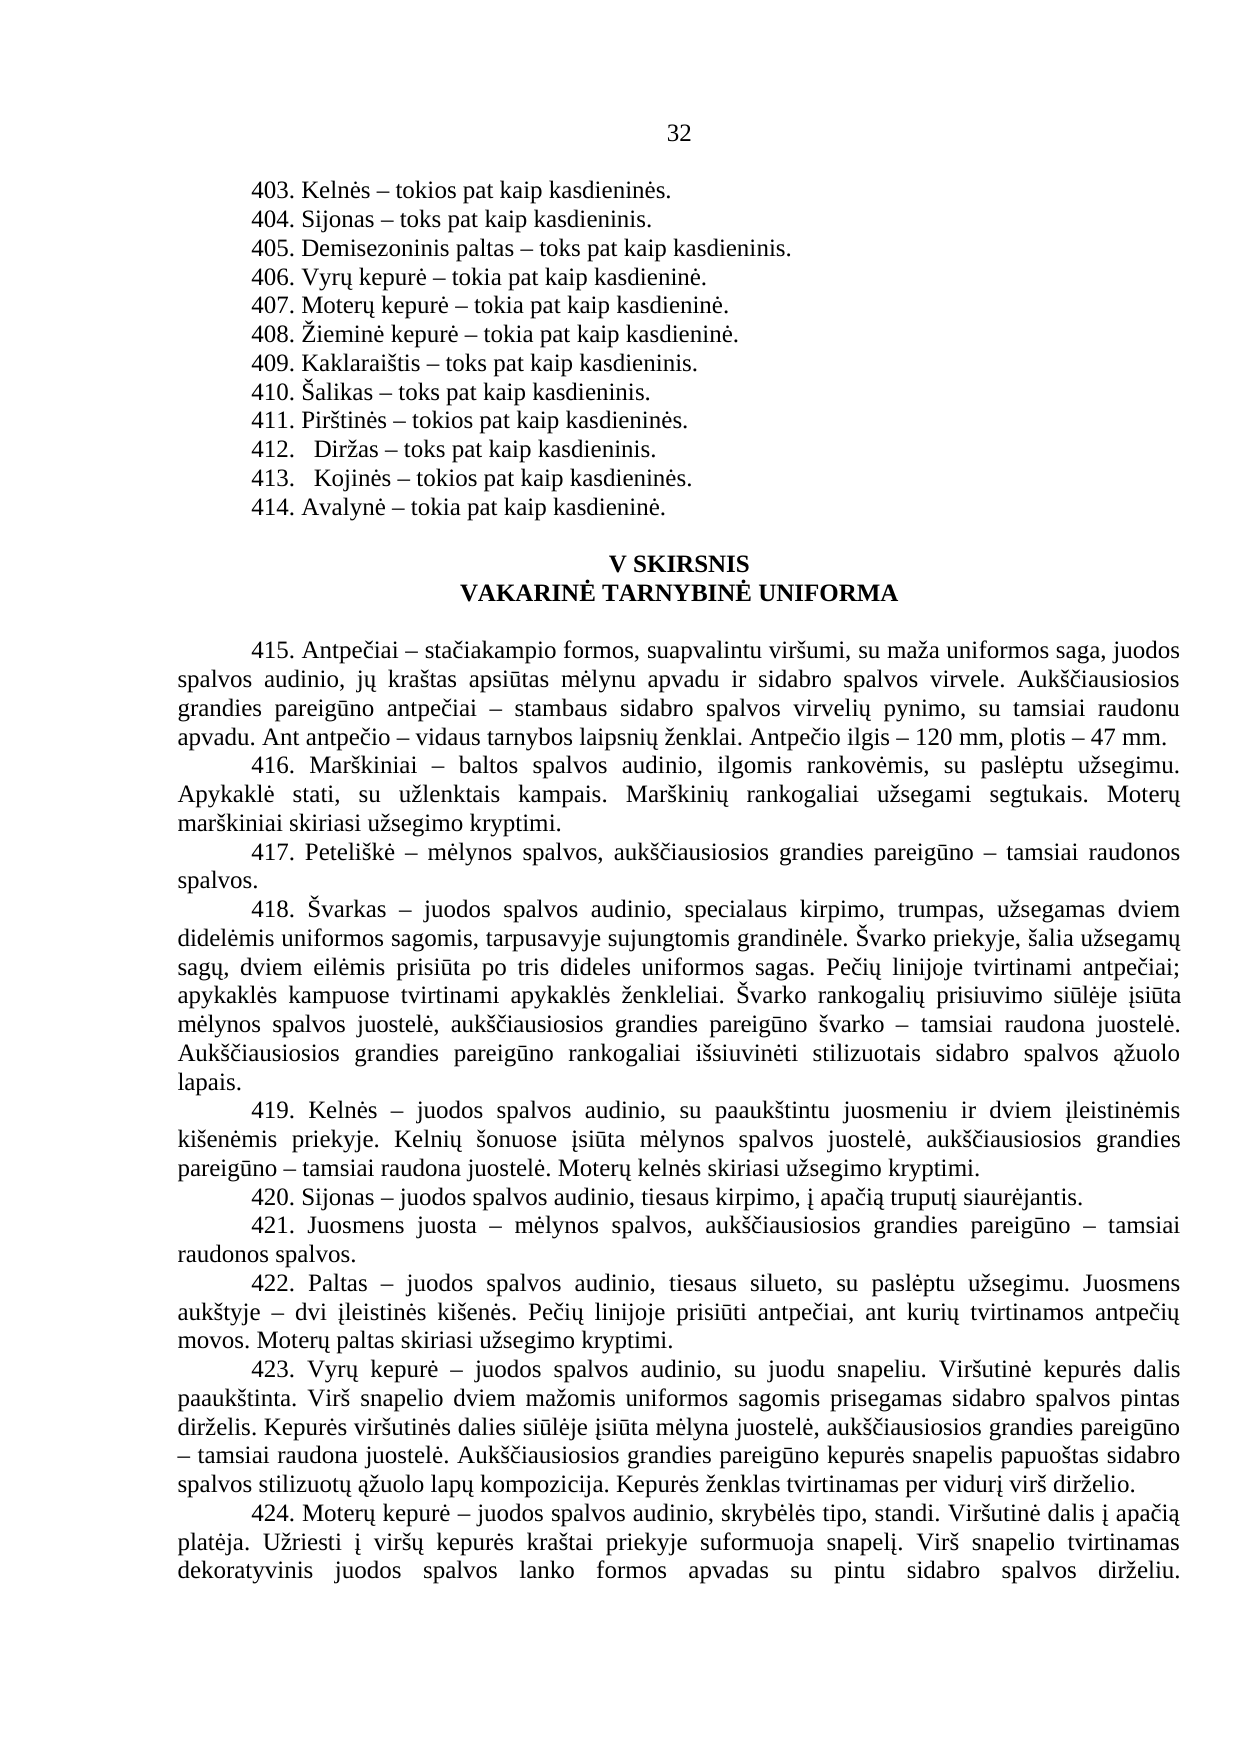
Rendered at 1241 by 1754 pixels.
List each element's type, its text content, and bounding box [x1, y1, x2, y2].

text 404. Sijonas – toks pat kaip kasdieninis. [177, 204, 1181, 233]
text V SKIRSNIS [177, 549, 1181, 578]
text 419. Kelnės – juodos spalvos audinio, su paaukštintu juosmeniu ir dviem įleistinėmis kišenėmis priekyje. Kelnių šonuose įsiūta mėlynos spalvos juostelė, aukščiausiosios grandies pareigūno – tamsiai raudona juostelė. Moterų kelnės skiriasi užsegimo kryptimi. [177, 1096, 1181, 1182]
text 424. Moterų kepurė – juodos spalvos audinio, skrybėlės tipo, standi. Viršutinė dalis į apačią platėja. Užriesti į viršų kepurės kraštai priekyje suformuoja snapelį. Virš snapelio tvirtinamas dekoratyvinis juodos spalvos lanko formos apvadas su pintu sidabro spalvos dirželiu. [177, 1498, 1181, 1584]
text 410. Šalikas – toks pat kaip kasdieninis. [251, 377, 1181, 406]
text 416. Marškiniai – baltos spalvos audinio, ilgomis rankovėmis, su paslėptu užsegimu. Apykaklė stati, su užlenktais kampais. Marškinių rankogaliai užsegami segtukais. Moterų marškiniai skiriasi užsegimo kryptimi. [177, 751, 1181, 837]
text 408. Žieminė kepurė – tokia pat kaip kasdieninė. [177, 319, 1181, 348]
text 403. Kelnės – tokios pat kaip kasdieninės. [177, 176, 1181, 204]
text 413. Kojinės – tokios pat kaip kasdieninės. [251, 463, 1181, 492]
text 417. Peteliškė – mėlynos spalvos, aukščiausiosios grandies pareigūno – tamsiai raudonos spalvos. [177, 837, 1181, 894]
text 423. Vyrų kepurė – juodos spalvos audinio, su juodu snapeliu. Viršutinė kepurės dalis paaukštinta. Virš snapelio dviem mažomis uniformos sagomis prisegamas sidabro spalvos pintas dirželis. Kepurės viršutinės dalies siūlėje įsiūta mėlyna juostelė, aukščiausiosios grandies pareigūno – tamsiai raudona juostelė. Aukščiausiosios grandies pareigūno kepurės snapelis papuoštas sidabro spalvos stilizuotų ąžuolo lapų kompozicija. Kepurės ženklas tvirtinamas per vidurį virš dirželio. [177, 1354, 1181, 1498]
text 407. Moterų kepurė – tokia pat kaip kasdieninė. [177, 291, 1181, 319]
text VAKARINĖ TARNYBINĖ UNIFORMA [177, 578, 1181, 607]
text 414. Avalynė – tokia pat kaip kasdieninė. [177, 492, 1181, 521]
text 409. Kaklaraištis – toks pat kaip kasdieninis. [177, 348, 1181, 377]
text 411. Pirštinės – tokios pat kaip kasdieninės. [251, 406, 1181, 434]
text 418. Švarkas – juodos spalvos audinio, specialaus kirpimo, trumpas, užsegamas dviem didelėmis uniformos sagomis, tarpusavyje sujungtomis grandinėle. Švarko priekyje, šalia užsegamų sagų, dviem eilėmis prisiūta po tris dideles uniformos sagas. Pečių linijoje tvirtinami antpečiai; apykaklės kampuose tvirtinami apykaklės ženkleliai. Švarko rankogalių prisiuvimo siūlėje įsiūta mėlynos spalvos juostelė, aukščiausiosios grandies pareigūno švarko – tamsiai raudona juostelė. Aukščiausiosios grandies pareigūno rankogaliai išsiuvinėti stilizuotais sidabro spalvos ąžuolo lapais. [177, 894, 1181, 1096]
text 421. Juosmens juosta – mėlynos spalvos, aukščiausiosios grandies pareigūno – tamsiai raudonos spalvos. [177, 1211, 1181, 1268]
text 420. Sijonas – juodos spalvos audinio, tiesaus kirpimo, į apačią truputį siaurėjantis. [177, 1182, 1181, 1211]
text 406. Vyrų kepurė – tokia pat kaip kasdieninė. [177, 262, 1181, 291]
text 415. Antpečiai – stačiakampio formos, suapvalintu viršumi, su maža uniformos saga, juodos spalvos audinio, jų kraštas apsiūtas mėlynu apvadu ir sidabro spalvos virvele. Aukščiausiosios grandies pareigūno antpečiai – stambaus sidabro spalvos virvelių pynimo, su tamsiai raudonu apvadu. Ant antpečio – vidaus tarnybos laipsnių ženklai. Antpečio ilgis – 120 mm, plotis – 47 mm. [177, 636, 1181, 751]
text 422. Paltas – juodos spalvos audinio, tiesaus silueto, su paslėptu užsegimu. Juosmens aukštyje – dvi įleistinės kišenės. Pečių linijoje prisiūti antpečiai, ant kurių tvirtinamos antpečių movos. Moterų paltas skiriasi užsegimo kryptimi. [177, 1268, 1181, 1354]
text 412. Diržas – toks pat kaip kasdieninis. [251, 434, 1181, 463]
text 405. Demisezoninis paltas – toks pat kaip kasdieninis. [177, 233, 1181, 262]
